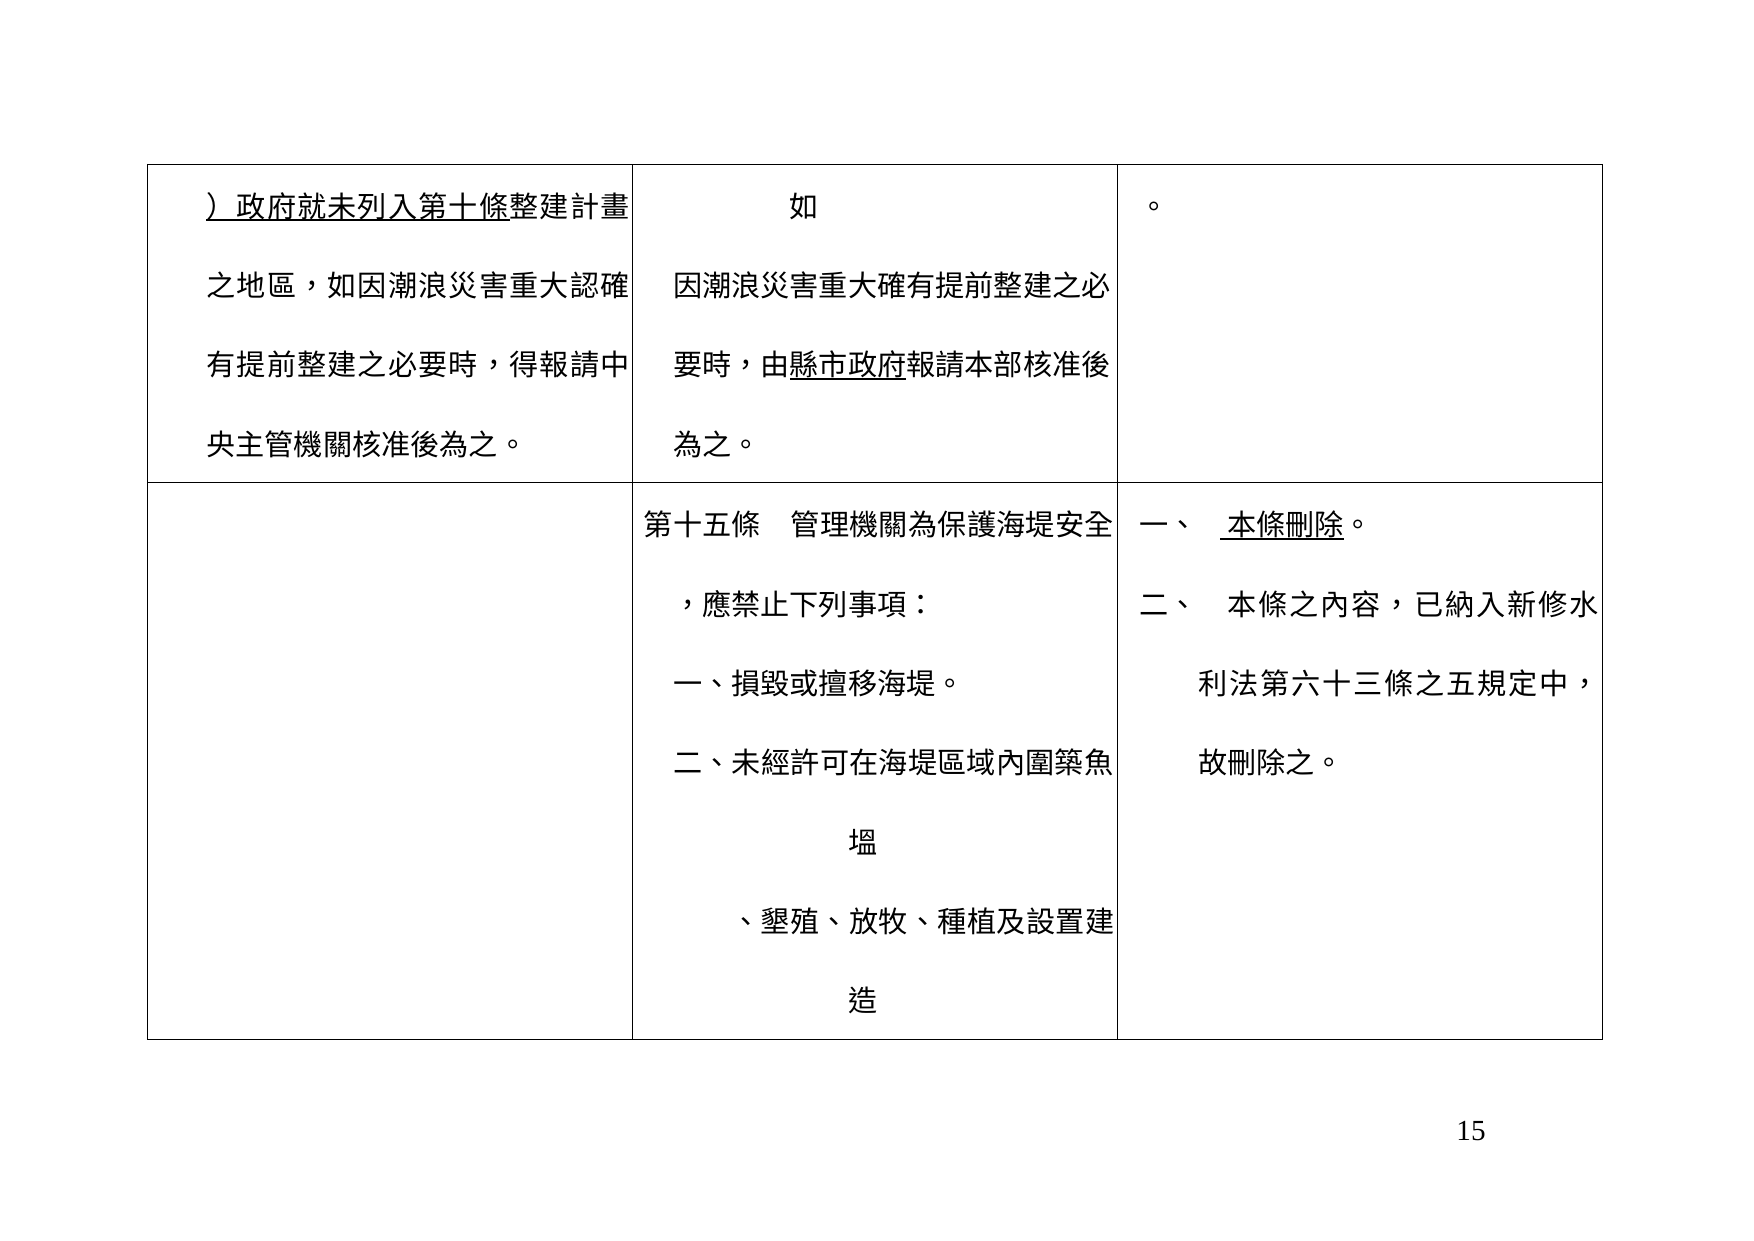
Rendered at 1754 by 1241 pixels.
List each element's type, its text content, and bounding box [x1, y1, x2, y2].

table_cell ）政府就未列入第十條整建計畫之地區，如因潮浪災害重大認確有提前整建之必要時，得報請中央主管機關核准後為之。 [148, 165, 632, 482]
table_cell 第十五條 管理機關為保護海堤安全，應禁止下列事項： 一、損毀或擅移海堤。 二、未經許可在海堤區域內圍築魚塭 、墾殖、放牧、種植及設置建造 [633, 483, 1117, 1039]
table_cell 。 [1118, 165, 1602, 482]
table_cell 本條刪除。 本條之內容，已納入新修水利法第六十三條之五規定中，故刪除之。 [1118, 483, 1602, 1039]
table_cell 如 因潮浪災害重大確有提前整建之必 要時，由縣市政府報請本部核准後 為之。 [633, 165, 1117, 482]
table_cell [148, 483, 632, 1039]
